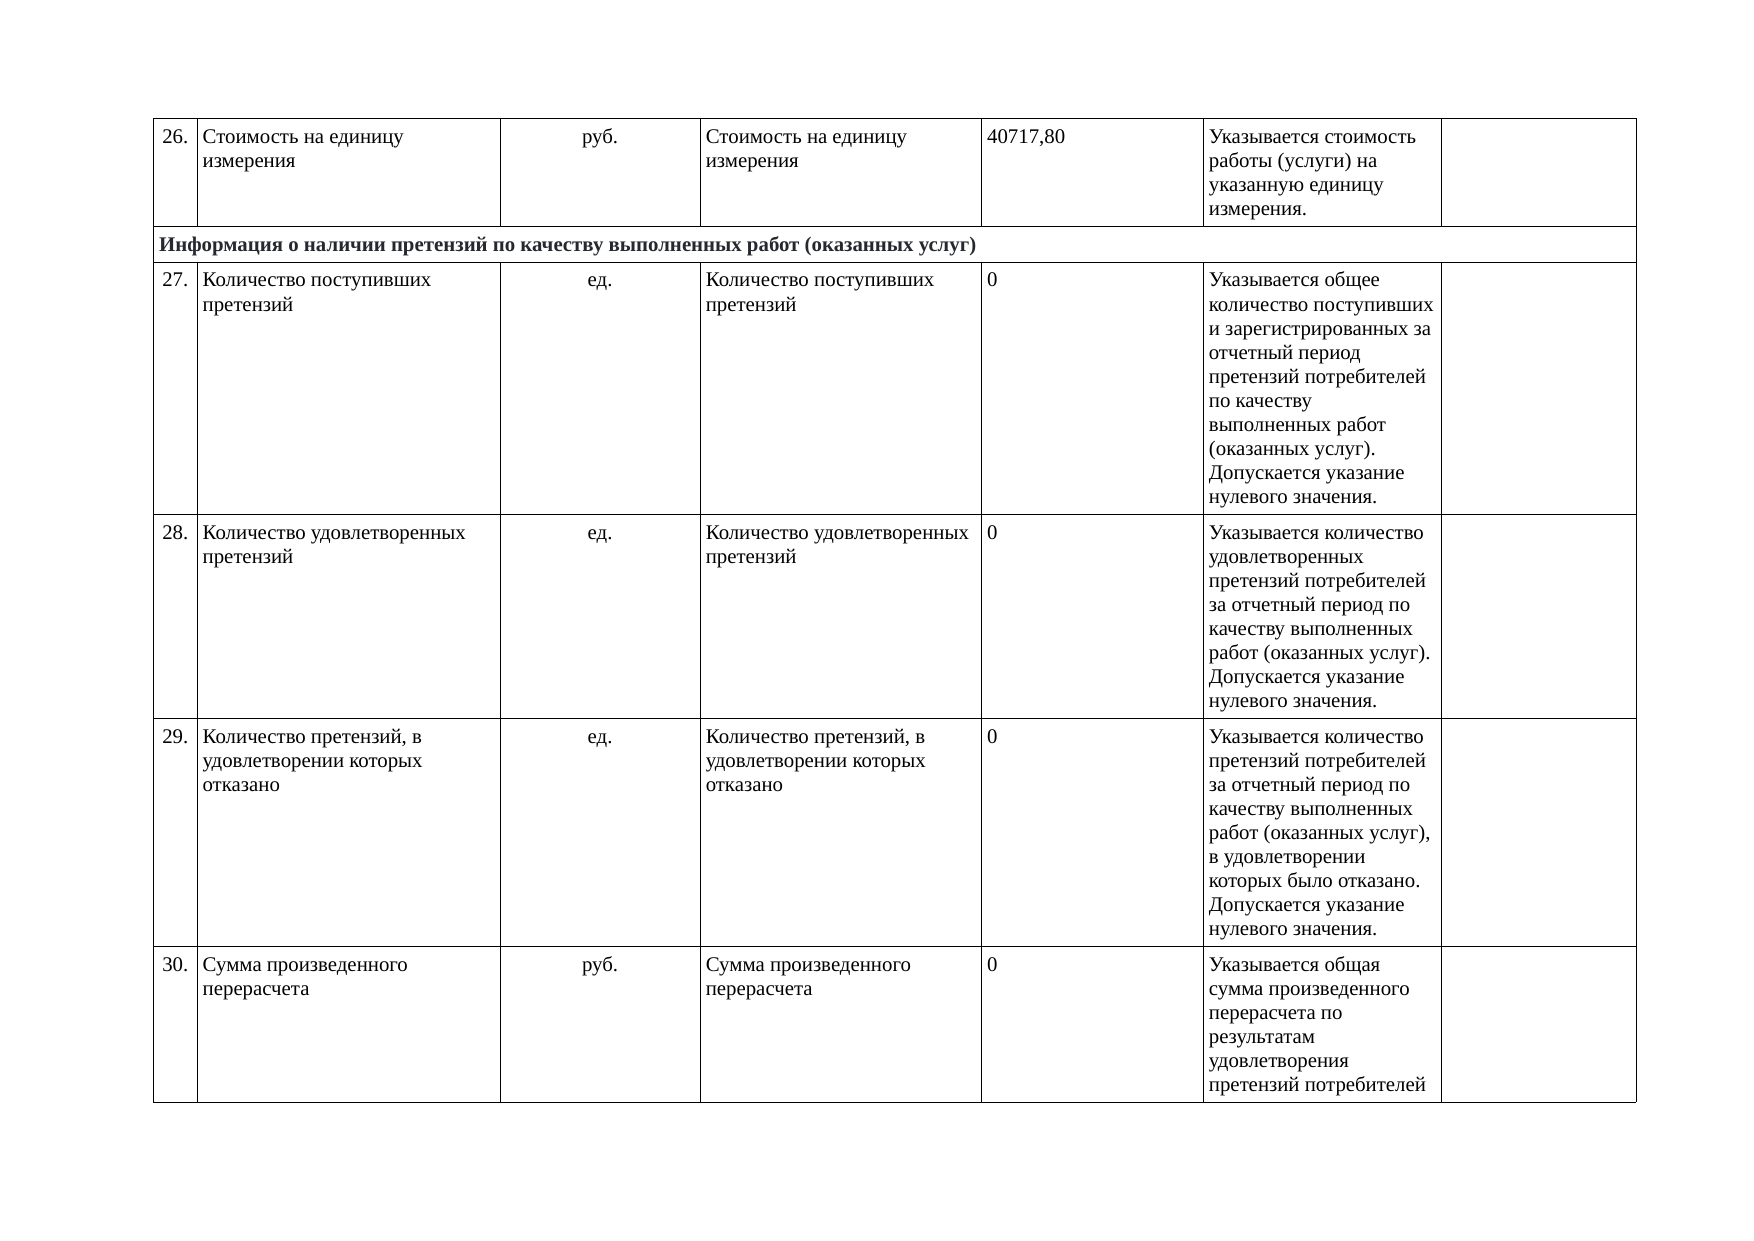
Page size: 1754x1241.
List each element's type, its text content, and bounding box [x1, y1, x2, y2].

table_cell [1442, 515, 1636, 718]
table_cell 26. [154, 119, 197, 226]
table_cell ед. [501, 263, 700, 514]
table_cell руб. [501, 947, 700, 1102]
table_cell 28. [154, 515, 197, 718]
table_cell 29. [154, 719, 197, 946]
table_cell Указывается количество претензий потребителей за отчетный период по качеству выполненных работ (оказанных услуг), в удовлетворении которых было отказано. Допускается указание нулевого значения. [1204, 719, 1441, 946]
table_cell Стоимость на единицу измерения [198, 119, 500, 226]
table_cell 0 [982, 263, 1203, 514]
table_cell Количество поступивших претензий [198, 263, 500, 514]
table_cell 0 [982, 947, 1203, 1102]
table_cell руб. [501, 119, 700, 226]
table_cell [1442, 947, 1636, 1102]
table_cell 30. [154, 947, 197, 1102]
table_cell Количество претензий, в удовлетворении которых отказано [701, 719, 981, 946]
table_cell Сумма произведенного перерасчета [701, 947, 981, 1102]
table_cell 0 [982, 515, 1203, 718]
table_cell Количество претензий, в удовлетворении которых отказано [198, 719, 500, 946]
table_cell 0 [982, 719, 1203, 946]
table_cell Количество поступивших претензий [701, 263, 981, 514]
table_cell ед. [501, 719, 700, 946]
table_cell Указывается общее количество поступивших и зарегистрированных за отчетный период претензий потребителей по качеству выполненных работ (оказанных услуг). Допускается указание нулевого значения. [1204, 263, 1441, 514]
table_cell 27. [154, 263, 197, 514]
table_cell Количество удовлетворенных претензий [198, 515, 500, 718]
table_cell Указывается стоимость работы (услуги) на указанную единицу измерения. [1204, 119, 1441, 226]
table_cell Стоимость на единицу измерения [701, 119, 981, 226]
table_cell Информация о наличии претензий по качеству выполненных работ (оказанных услуг) [154, 227, 1636, 262]
table_cell [1442, 719, 1636, 946]
table_cell Сумма произведенного перерасчета [198, 947, 500, 1102]
table_cell 40717,80 [982, 119, 1203, 226]
table_cell Указывается количество удовлетворенных претензий потребителей за отчетный период по качеству выполненных работ (оказанных услуг). Допускается указание нулевого значения. [1204, 515, 1441, 718]
table_cell [1442, 263, 1636, 514]
table_cell ед. [501, 515, 700, 718]
table_cell Количество удовлетворенных претензий [701, 515, 981, 718]
table_cell Указывается общая сумма произведенного перерасчета по результатам удовлетворения претензий потребителей [1204, 947, 1441, 1102]
table_cell [1442, 119, 1636, 226]
